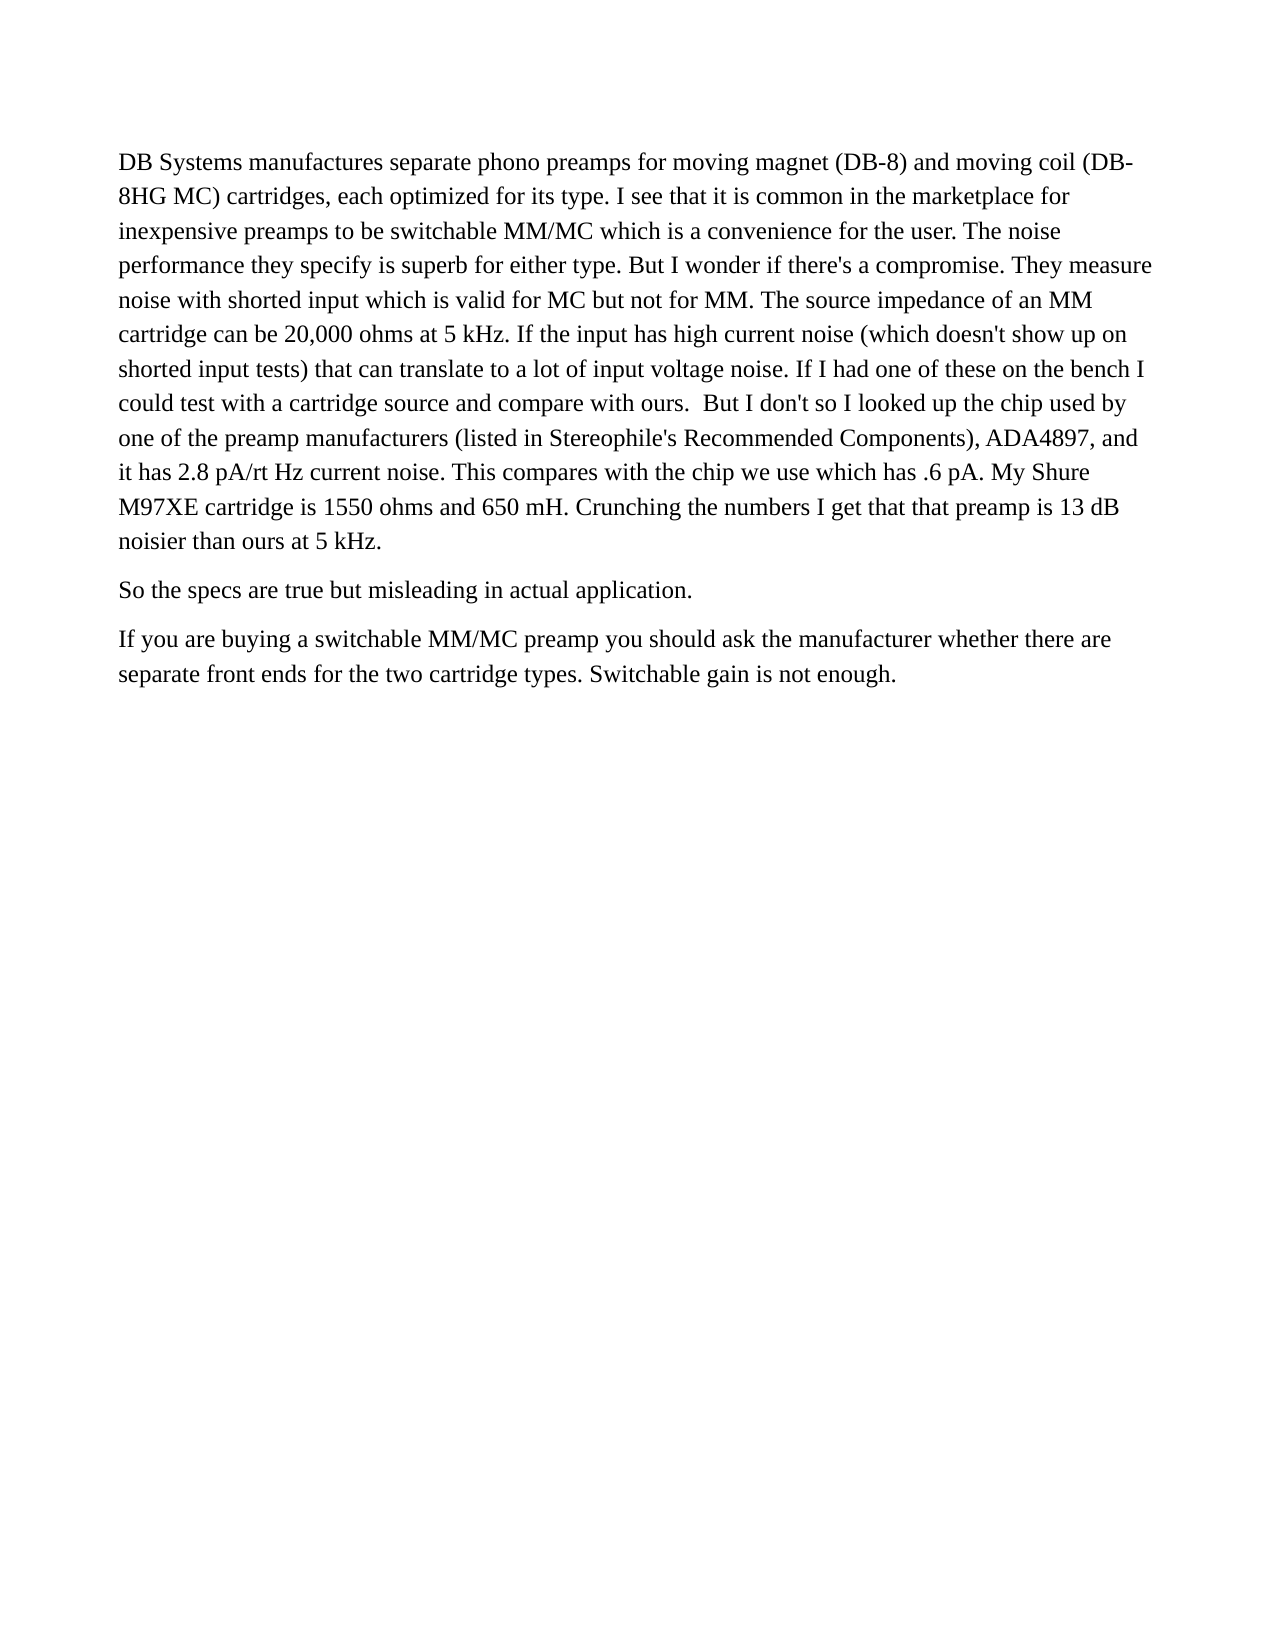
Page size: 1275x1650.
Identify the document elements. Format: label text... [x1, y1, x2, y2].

text DB Systems manufactures separate phono preamps for moving magnet (DB-8) and moving coil (DB-8HG MC) cartridges, each optimized for its type. I see that it is common in the marketplace for inexpensive preamps to be switchable MM/MC which is a convenience for the user. The noise performance they specify is superb for either type. But I wonder if there's a compromise. They measure noise with shorted input which is valid for MC but not for MM. The source impedance of an MM cartridge can be 20,000 ohms at 5 kHz. If the input has high current noise (which doesn't show up on shorted input tests) that can translate to a lot of input voltage noise. If I had one of these on the bench I could test with a cartridge source and compare with ours. But I don't so I looked up the chip used by one of the preamp manufacturers (listed in Stereophile's Recommended Components), ADA4897, and it has 2.8 pA/rt Hz current noise. This compares with the chip we use which has .6 pA. My Shure M97XE cartridge is 1550 ohms and 650 mH. Crunching the numbers I get that that preamp is 13 dB noisier than ours at 5 kHz. [118, 147, 1157, 555]
text So the specs are true but misleading in actual application. [118, 575, 1157, 604]
text If you are buying a switchable MM/MC preamp you should ask the manufacturer whether there are separate front ends for the two cartridge types. Switchable gain is not enough. [118, 624, 1157, 687]
